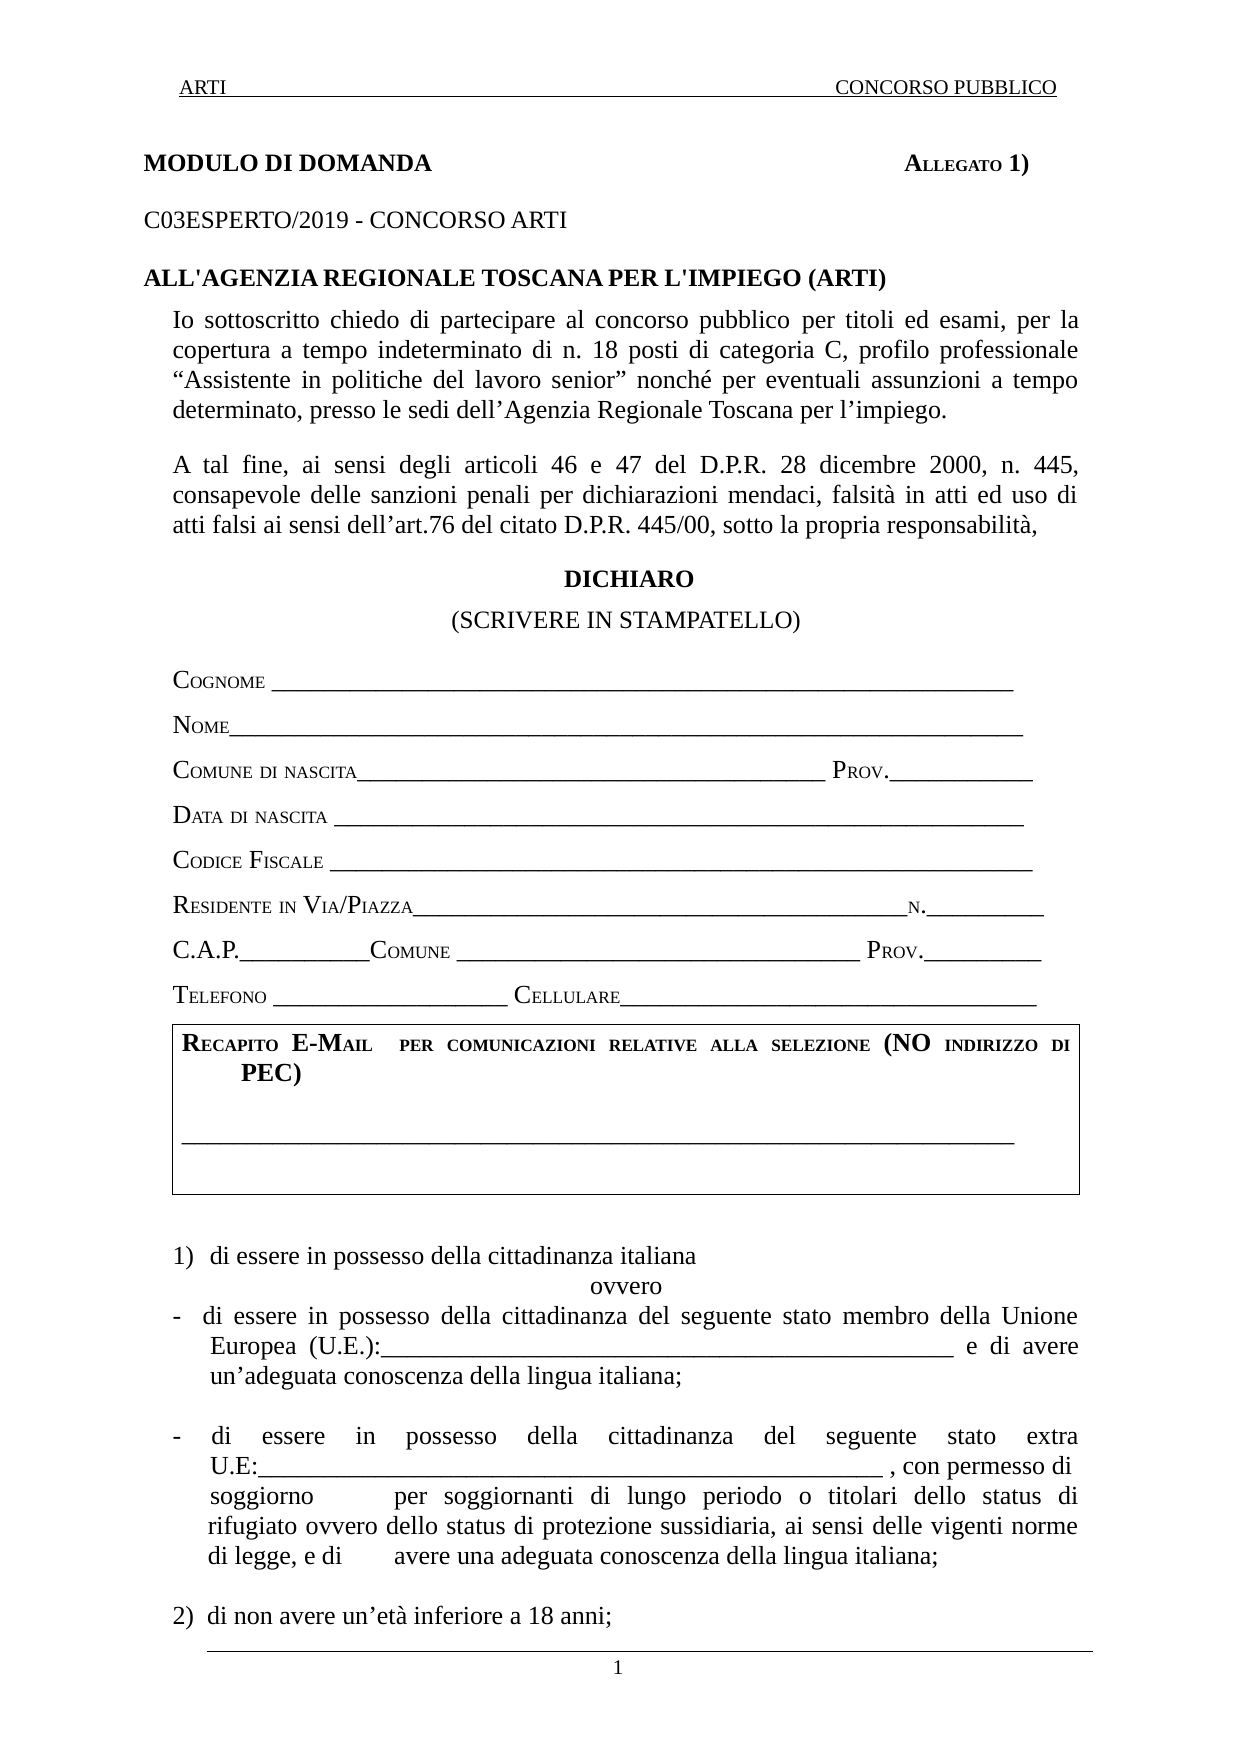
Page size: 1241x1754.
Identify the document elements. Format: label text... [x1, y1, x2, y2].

text C.A.P.__________Comune _______________________________ Prov._________ [172, 934, 1080, 964]
text ALL'AGENZIA REGIONALE TOSCANA PER L'IMPIEGO (ARTI) [143, 263, 1092, 291]
text Io sottoscritto chiedo di partecipare al concorso pubblico per titoli ed esami, per la copertura a tempo indeterminato di n. 18 posti di categoria C, profilo professionale “Assistente in politiche del lavoro senior” nonché per eventuali assunzioni a tempo determinato, presso le sedi dell’Agenzia Regionale Toscana per l’impiego. [172, 304, 1080, 424]
text 2) di non avere un’età inferiore a 18 anni; [172, 1600, 1080, 1630]
text - di essere in possesso della cittadinanza del seguente stato extra U.E:________________________________________________ , con permesso di soggiorno per soggiornanti di lungo periodo o titolari dello status di rifugiato ovvero dello status di protezione sussidiaria, ai sensi delle vigenti norme di legge, e di avere una adeguata conoscenza della lingua italiana; [172, 1420, 1080, 1570]
subtitle Cognome _________________________________________________________ Nome_____________________________________________________________ [172, 664, 1080, 739]
list di essere in possesso della cittadinanza italiana [172, 1240, 1080, 1270]
text (SCRIVERE IN STAMPATELLO) [172, 605, 1080, 634]
text - di essere in possesso della cittadinanza del seguente stato membro della Unione Europea (U.E.):____________________________________________ e di avere un’adeguata conoscenza della lingua italiana; [172, 1300, 1080, 1390]
text Comune di nascita____________________________________ Prov.___________ [172, 754, 1080, 784]
text MODULO DI DOMANDA Allegato 1) [143, 148, 1092, 176]
text ________________________________________________________________ [173, 1114, 1079, 1147]
text Recapito E-Mail per comunicazioni relative alla selezione (NO indirizzo di PEC) [173, 1025, 1079, 1087]
text C03ESPERTO/2019 - CONCORSO ARTI [144, 205, 1009, 234]
text Codice Fiscale ______________________________________________________ [172, 844, 1080, 874]
text DICHIARO [172, 564, 1080, 593]
text Residente in Via/Piazza______________________________________n._________ [172, 889, 1080, 919]
text Telefono __________________ Cellulare________________________________ [172, 979, 1080, 1009]
text A tal fine, ai sensi degli articoli 46 e 47 del D.P.R. 28 dicembre 2000, n. 445, consapevole delle sanzioni penali per dichiarazioni mendaci, falsità in atti ed uso di atti falsi ai sensi dell’art.76 del citato D.P.R. 445/00, sotto la propria responsabilità, [172, 449, 1080, 539]
text ovvero [172, 1270, 1080, 1300]
text Data di nascita _____________________________________________________ [172, 799, 1080, 829]
